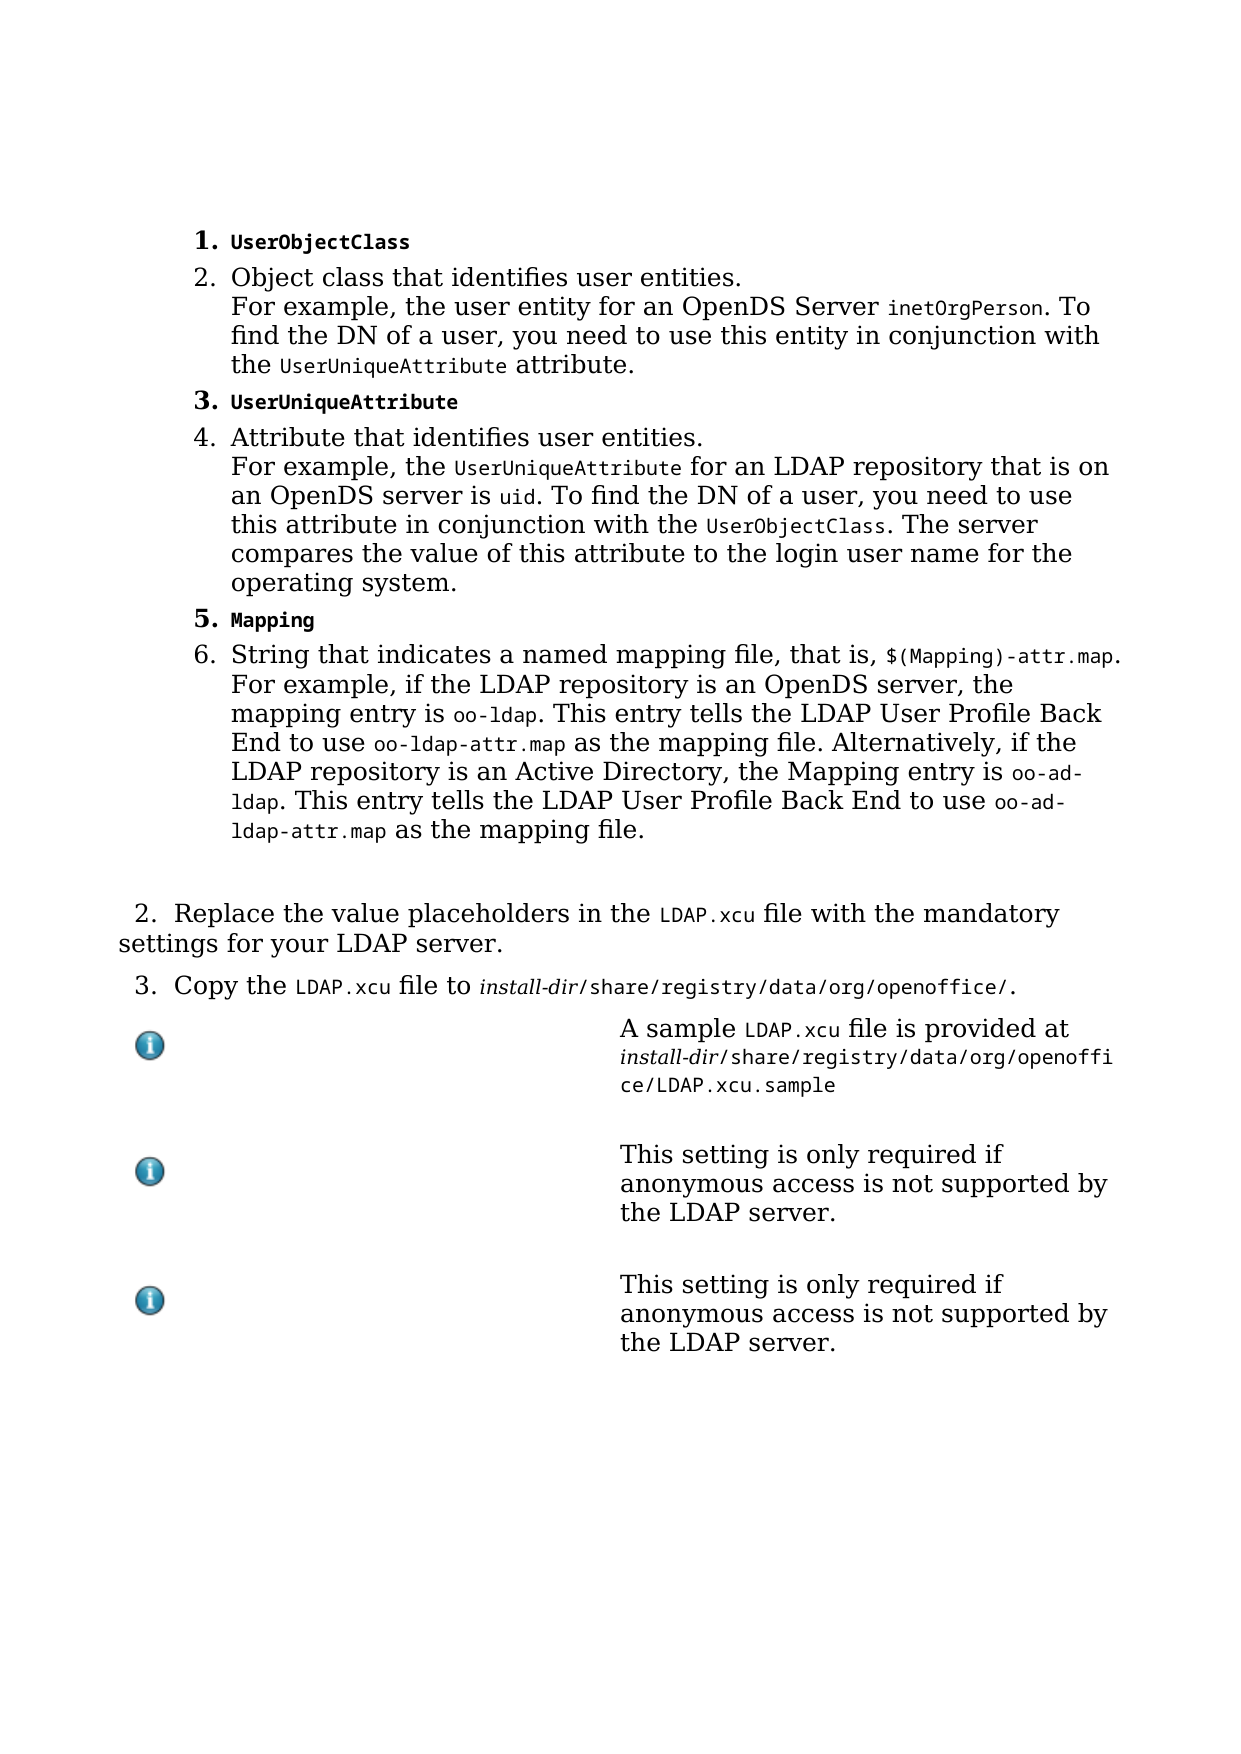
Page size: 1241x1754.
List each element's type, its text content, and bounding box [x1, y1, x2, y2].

picture [118, 1014, 182, 1078]
table_header A sample LDAP.xcu file is provided at install-dir/share/registry/data/org/openoffice/LDAP.xcu.sample [620, 1008, 1122, 1105]
table_header [118, 1008, 620, 1105]
table_header This setting is only required if anonymous access is not supported by the LDAP server. [620, 1264, 1122, 1365]
list Attribute that identifies user entities. For example, the UserUniqueAttribute for an LDAP repository that is on an OpenDS server is uid. To find the DN of a user, you need to use this attribute in conjunction with the UserObjectClass. The server compares the value of this attribute to the login user name for the operating system. [193, 423, 1122, 598]
list String that indicates a named mapping file, that is, $(Mapping)-attr.map. For example, if the LDAP repository is an OpenDS server, the mapping entry is oo-ldap. This entry tells the LDAP User Profile Back End to use oo-ldap-attr.map as the mapping file. Alternatively, if the LDAP repository is an Active Directory, the Mapping entry is oo-ad-ldap. This entry tells the LDAP User Profile Back End to use oo-ad-ldap-attr.map as the mapping file. [193, 641, 1122, 845]
list UserUniqueAttribute [193, 386, 1122, 415]
list Replace the value placeholders in the LDAP.xcu file with the mandatory settings for your LDAP server. [118, 899, 1122, 958]
picture [118, 1270, 182, 1333]
table_header [118, 1134, 620, 1235]
list Object class that identifies user entities. For example, the user entity for an OpenDS Server inetOrgPerson. To find the DN of a user, you need to use this entity in conjunction with the UserUniqueAttribute attribute. [193, 263, 1122, 380]
picture [118, 1140, 182, 1204]
list Mapping [193, 604, 1122, 633]
table_header [118, 1264, 620, 1365]
table_header This setting is only required if anonymous access is not supported by the LDAP server. [620, 1134, 1122, 1235]
list UserObjectClass [193, 226, 1122, 256]
list Copy the LDAP.xcu file to install-dir/share/registry/data/org/openoffice/. [118, 971, 1122, 1001]
